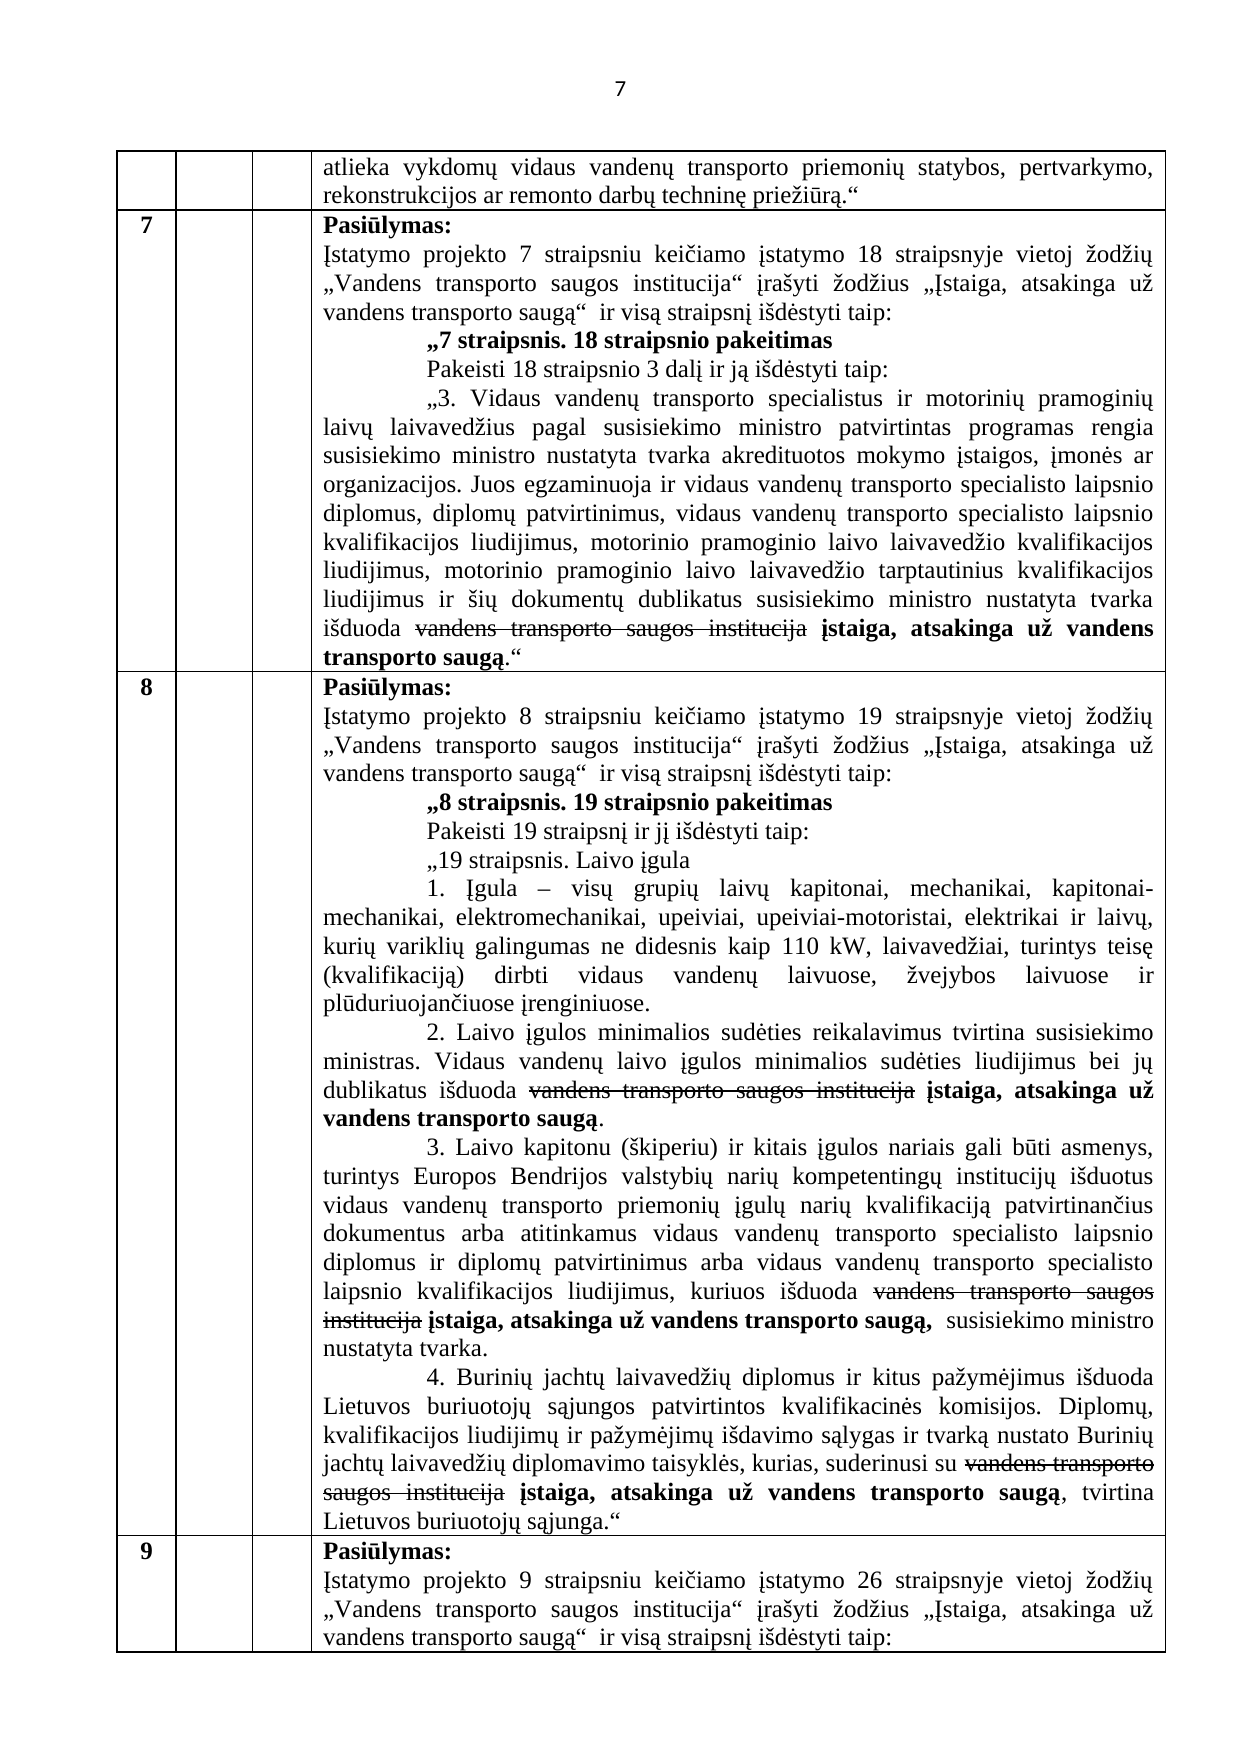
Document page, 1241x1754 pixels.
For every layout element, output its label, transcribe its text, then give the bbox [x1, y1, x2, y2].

table_cell [253, 211, 311, 671]
table_cell [177, 152, 252, 209]
table_cell 7 [118, 211, 175, 671]
table_cell [253, 152, 311, 209]
table_cell [253, 1536, 311, 1651]
table_cell [118, 152, 175, 209]
table_cell [177, 672, 252, 1535]
table_cell Pasiūlymas: Įstatymo projekto 8 straipsniu keičiamo įstatymo 19 straipsnyje vietoj žodžių „Vandens transporto saugos institucija“ įrašyti žodžius „Įstaiga, atsakinga už vandens transporto saugą“ ir visą straipsnį išdėstyti taip: „8 straipsnis. 19 straipsnio pakeitimas Pakeisti 19 straipsnį ir jį išdėstyti taip: „19 straipsnis. Laivo įgula 1. Įgula – visų grupių laivų kapitonai, mechanikai, kapitonai-mechanikai, elektromechanikai, upeiviai, upeiviai-motoristai, elektrikai ir laivų, kurių variklių galingumas ne didesnis kaip 110 kW, laivavedžiai, turintys teisę (kvalifikaciją) dirbti vidaus vandenų laivuose, žvejybos laivuose ir plūduriuojančiuose įrenginiuose. 2. Laivo įgulos minimalios sudėties reikalavimus tvirtina susisiekimo ministras. Vidaus vandenų laivo įgulos minimalios sudėties liudijimus bei jų dublikatus išduoda vandens transporto saugos institucija įstaiga, atsakinga už vandens transporto saugą. 3. Laivo kapitonu (škiperiu) ir kitais įgulos nariais gali būti asmenys, turintys Europos Bendrijos valstybių narių kompetentingų institucijų išduotus vidaus vandenų transporto priemonių įgulų narių kvalifikaciją patvirtinančius dokumentus arba atitinkamus vidaus vandenų transporto specialisto laipsnio diplomus ir diplomų patvirtinimus arba vidaus vandenų transporto specialisto laipsnio kvalifikacijos liudijimus, kuriuos išduoda vandens transporto saugos institucija įstaiga, atsakinga už vandens transporto saugą, susisiekimo ministro nustatyta tvarka. 4. Burinių jachtų laivavedžių diplomus ir kitus pažymėjimus išduoda Lietuvos buriuotojų sąjungos patvirtintos kvalifikacinės komisijos. Diplomų, kvalifikacijos liudijimų ir pažymėjimų išdavimo sąlygas ir tvarką nustato Burinių jachtų laivavedžių diplomavimo taisyklės, kurias, suderinusi su vandens transporto saugos institucija įstaiga, atsakinga už vandens transporto saugą, tvirtina Lietuvos buriuotojų sąjunga.“ [312, 672, 1165, 1535]
table_cell 8 [118, 672, 175, 1535]
table_cell 9 [118, 1536, 175, 1651]
table_cell atlieka vykdomų vidaus vandenų transporto priemonių statybos, pertvarkymo, rekonstrukcijos ar remonto darbų techninę priežiūrą.“ [312, 152, 1165, 209]
table_cell [253, 672, 311, 1535]
table_cell Pasiūlymas: Įstatymo projekto 9 straipsniu keičiamo įstatymo 26 straipsnyje vietoj žodžių „Vandens transporto saugos institucija“ įrašyti žodžius „Įstaiga, atsakinga už vandens transporto saugą“ ir visą straipsnį išdėstyti taip: [312, 1536, 1165, 1651]
table_cell [177, 211, 252, 671]
table_cell Pasiūlymas: Įstatymo projekto 7 straipsniu keičiamo įstatymo 18 straipsnyje vietoj žodžių „Vandens transporto saugos institucija“ įrašyti žodžius „Įstaiga, atsakinga už vandens transporto saugą“ ir visą straipsnį išdėstyti taip: „7 straipsnis. 18 straipsnio pakeitimas Pakeisti 18 straipsnio 3 dalį ir ją išdėstyti taip: „3. Vidaus vandenų transporto specialistus ir motorinių pramoginių laivų laivavedžius pagal susisiekimo ministro patvirtintas programas rengia susisiekimo ministro nustatyta tvarka akredituotos mokymo įstaigos, įmonės ar organizacijos. Juos egzaminuoja ir vidaus vandenų transporto specialisto laipsnio diplomus, diplomų patvirtinimus, vidaus vandenų transporto specialisto laipsnio kvalifikacijos liudijimus, motorinio pramoginio laivo laivavedžio kvalifikacijos liudijimus, motorinio pramoginio laivo laivavedžio tarptautinius kvalifikacijos liudijimus ir šių dokumentų dublikatus susisiekimo ministro nustatyta tvarka išduoda vandens transporto saugos institucija įstaiga, atsakinga už vandens transporto saugą.“ [312, 211, 1165, 671]
table_cell [177, 1536, 252, 1651]
